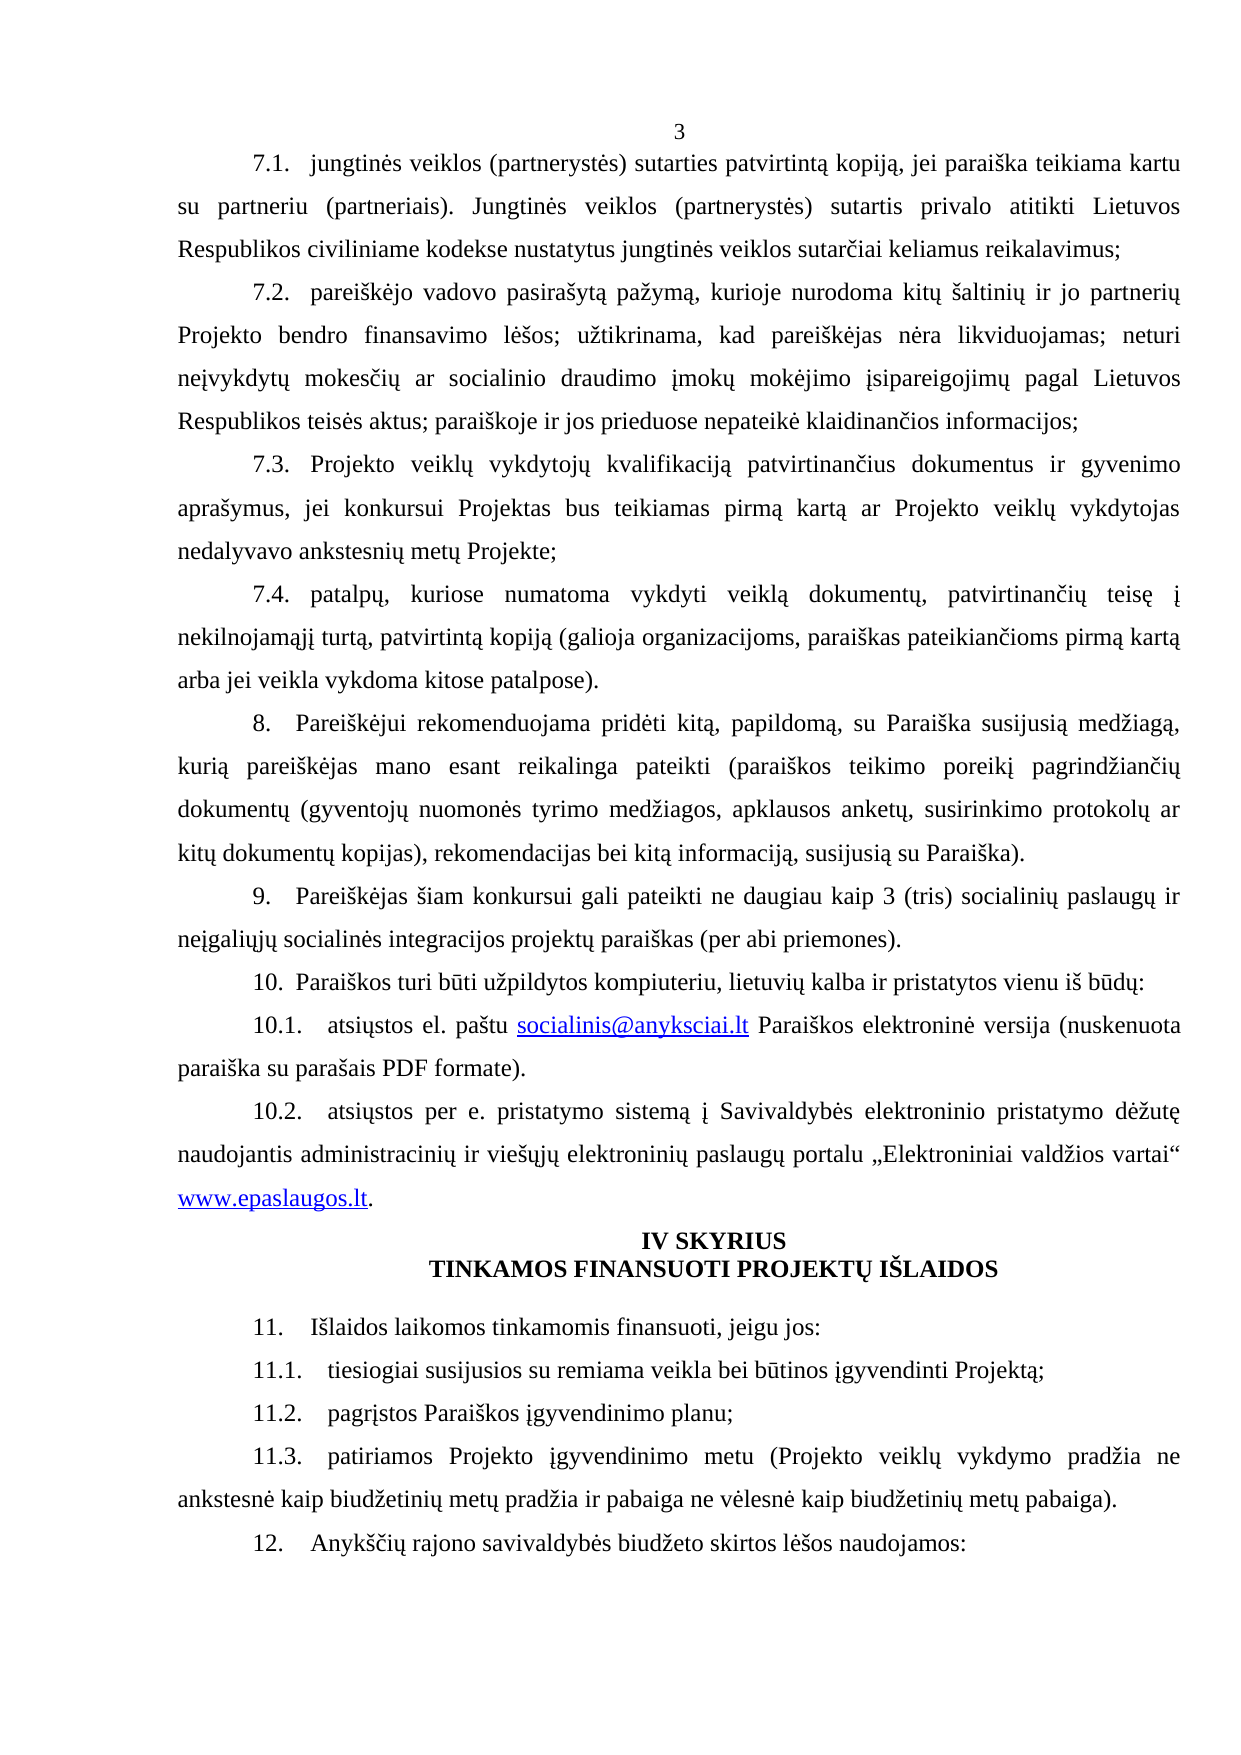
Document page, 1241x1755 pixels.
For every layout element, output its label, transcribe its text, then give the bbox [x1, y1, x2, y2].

text 9. Pareiškėjas šiam konkursui gali pateikti ne daugiau kaip 3 (tris) socialinių paslaugų ir neįgaliųjų socialinės integracijos projektų paraiškas (per abi priemones). [177, 881, 1181, 953]
text 7.3. Projekto veiklų vykdytojų kvalifikaciją patvirtinančius dokumentus ir gyvenimo aprašymus, jei konkursui Projektas bus teikiamas pirmą kartą ar Projekto veiklų vykdytojas nedalyvavo ankstesnių metų Projekte; [177, 449, 1181, 564]
text 12. Anykščių rajono savivaldybės biudžeto skirtos lėšos naudojamos: [177, 1528, 1181, 1556]
text 11.1. tiesiogiai susijusios su remiama veikla bei būtinos įgyvendinti Projektą; [177, 1355, 1181, 1384]
text 7.2. pareiškėjo vadovo pasirašytą pažymą, kurioje nurodoma kitų šaltinių ir jo partnerių Projekto bendro finansavimo lėšos; užtikrinama, kad pareiškėjas nėra likviduojamas; neturi neįvykdytų mokesčių ar socialinio draudimo įmokų mokėjimo įsipareigojimų pagal Lietuvos Respublikos teisės aktus; paraiškoje ir jos prieduose nepateikė klaidinančios informacijos; [177, 277, 1181, 435]
text 7.1. jungtinės veiklos (partnerystės) sutarties patvirtintą kopiją, jei paraiška teikiama kartu su partneriu (partneriais). Jungtinės veiklos (partnerystės) sutartis privalo atitikti Lietuvos Respublikos civiliniame kodekse nustatytus jungtinės veiklos sutarčiai keliamus reikalavimus; [177, 148, 1181, 263]
text TINKAMOS FINANSUOTI PROJEKTŲ IŠLAIDOS [177, 1254, 1181, 1283]
text 7.4. patalpų, kuriose numatoma vykdyti veiklą dokumentų, patvirtinančių teisę į nekilnojamąjį turtą, patvirtintą kopiją (galioja organizacijoms, paraiškas pateikiančioms pirmą kartą arba jei veikla vykdoma kitose patalpose). [177, 579, 1181, 694]
text IV SKYRIUS [177, 1226, 1181, 1254]
text 10.2. atsiųstos per e. pristatymo sistemą į Savivaldybės elektroninio pristatymo dėžutę naudojantis administracinių ir viešųjų elektroninių paslaugų portalu „Elektroniniai valdžios vartai“ www.epaslaugos.lt. [177, 1096, 1181, 1211]
text 10. Paraiškos turi būti užpildytos kompiuteriu, lietuvių kalba ir pristatytos vienu iš būdų: [177, 967, 1181, 996]
text 11.3. patiriamos Projekto įgyvendinimo metu (Projekto veiklų vykdymo pradžia ne ankstesnė kaip biudžetinių metų pradžia ir pabaiga ne vėlesnė kaip biudžetinių metų pabaiga). [177, 1441, 1181, 1513]
text 10.1. atsiųstos el. paštu socialinis@anyksciai.lt Paraiškos elektroninė versija (nuskenuota paraiška su parašais PDF formate). [177, 1010, 1181, 1082]
text 11.2. pagrįstos Paraiškos įgyvendinimo planu; [177, 1398, 1181, 1427]
text 11. Išlaidos laikomos tinkamomis finansuoti, jeigu jos: [177, 1312, 1181, 1341]
text 8. Pareiškėjui rekomenduojama pridėti kitą, papildomą, su Paraiška susijusią medžiagą, kurią pareiškėjas mano esant reikalinga pateikti (paraiškos teikimo poreikį pagrindžiančių dokumentų (gyventojų nuomonės tyrimo medžiagos, apklausos anketų, susirinkimo protokolų ar kitų dokumentų kopijas), rekomendacijas bei kitą informaciją, susijusią su Paraiška). [177, 708, 1181, 866]
